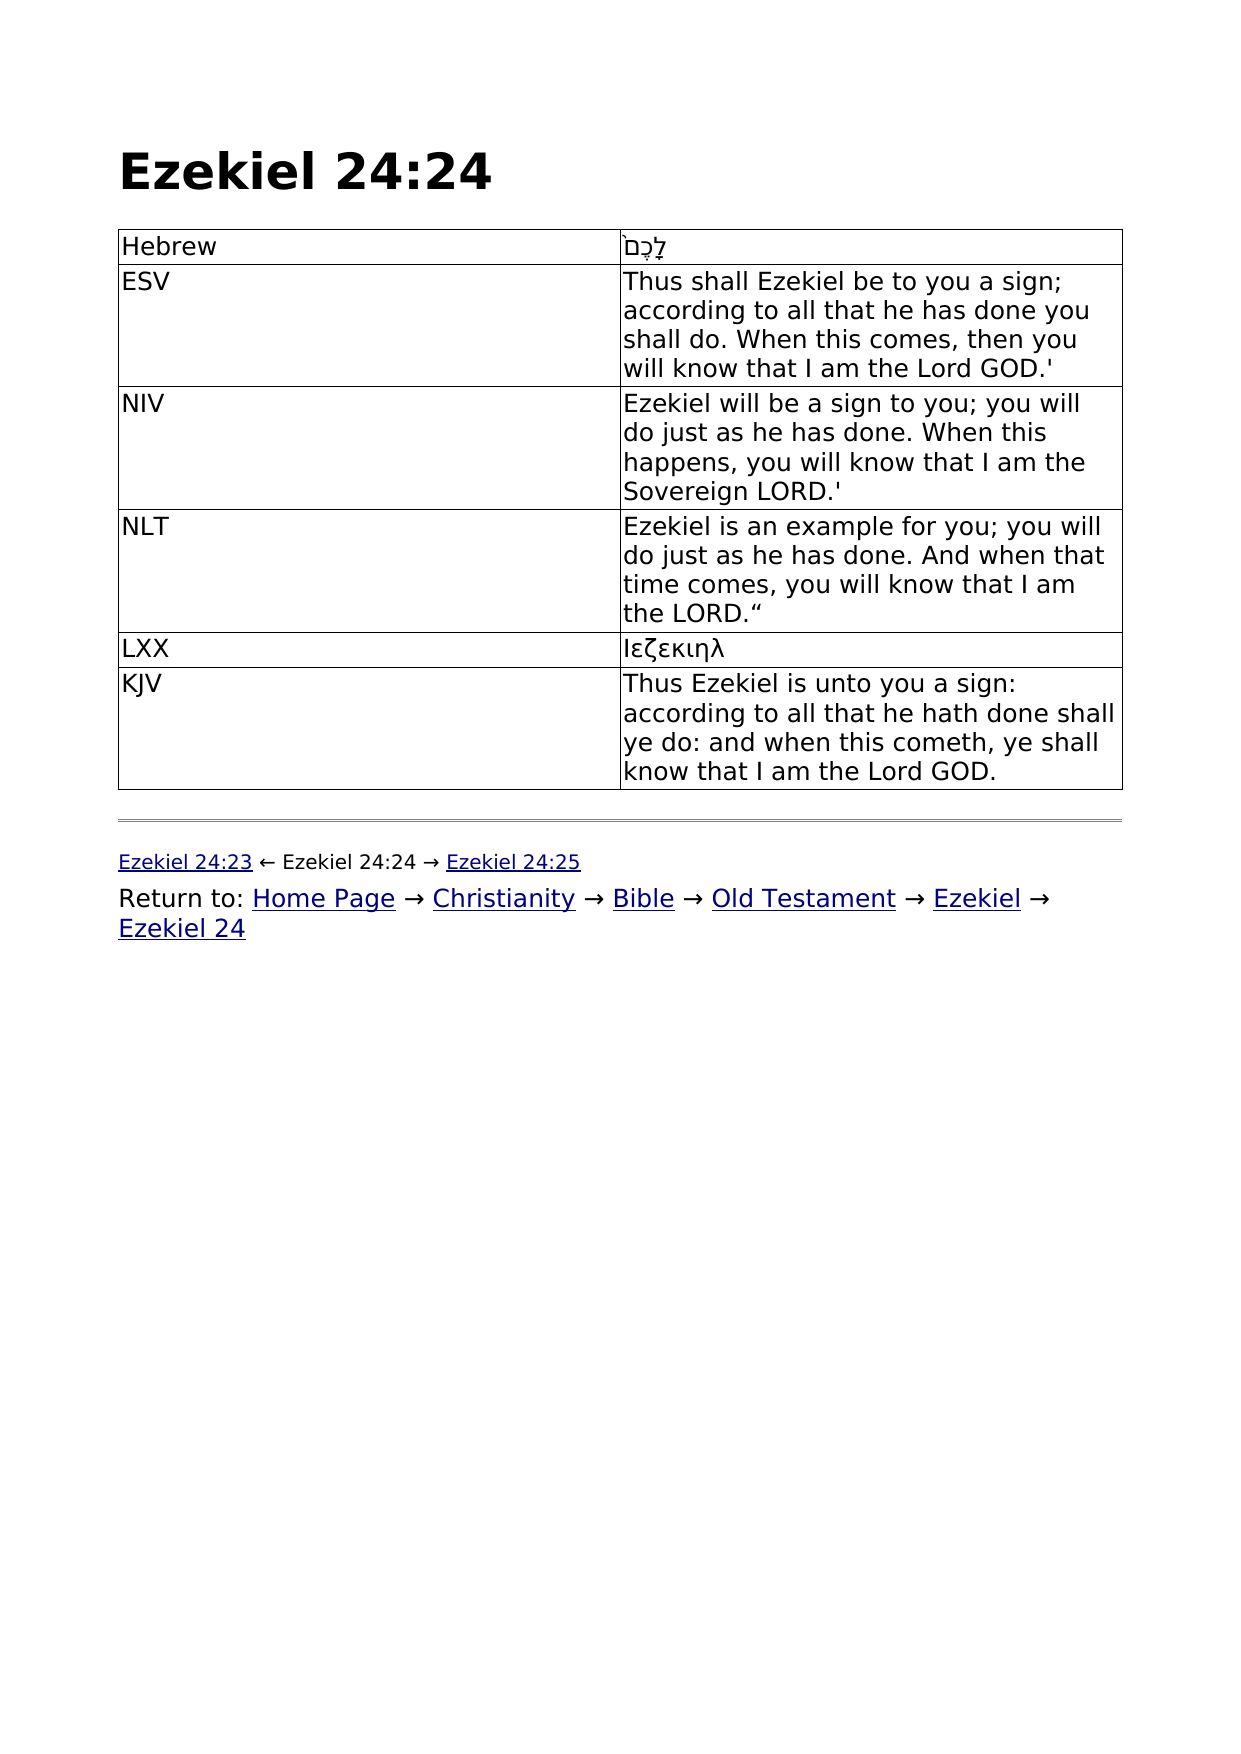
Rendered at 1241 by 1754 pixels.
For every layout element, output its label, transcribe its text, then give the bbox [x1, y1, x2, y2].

table_cell ESV [119, 265, 620, 386]
table_cell NIV [119, 387, 620, 509]
table_header לָכֶם֙ [621, 230, 1122, 264]
table_cell Thus Ezekiel is unto you a sign: according to all that he hath done shall ye do: and when this cometh, ye shall know that I am the Lord GOD. [621, 668, 1122, 789]
table_cell Ιεζεκιηλ [621, 633, 1122, 667]
table_header Hebrew [119, 230, 620, 264]
table_cell LXX [119, 633, 620, 667]
table_cell NLT [119, 510, 620, 632]
text Return to: Home Page → Christianity → Bible → Old Testament → Ezekiel → Ezekiel 24 [118, 884, 1122, 943]
subtitle Ezekiel 24:24 [118, 143, 1122, 201]
table_cell Thus shall Ezekiel be to you a sign; according to all that he has done you shall do. When this comes, then you will know that I am the Lord GOD.' [621, 265, 1122, 386]
table_cell Ezekiel is an example for you; you will do just as he has done. And when that time comes, you will know that I am the LORD.“ [621, 510, 1122, 632]
text Ezekiel 24:23 ← Ezekiel 24:24 → Ezekiel 24:25 [118, 851, 1122, 884]
table_cell Ezekiel will be a sign to you; you will do just as he has done. When this happens, you will know that I am the Sovereign LORD.' [621, 387, 1122, 509]
table_cell KJV [119, 668, 620, 789]
